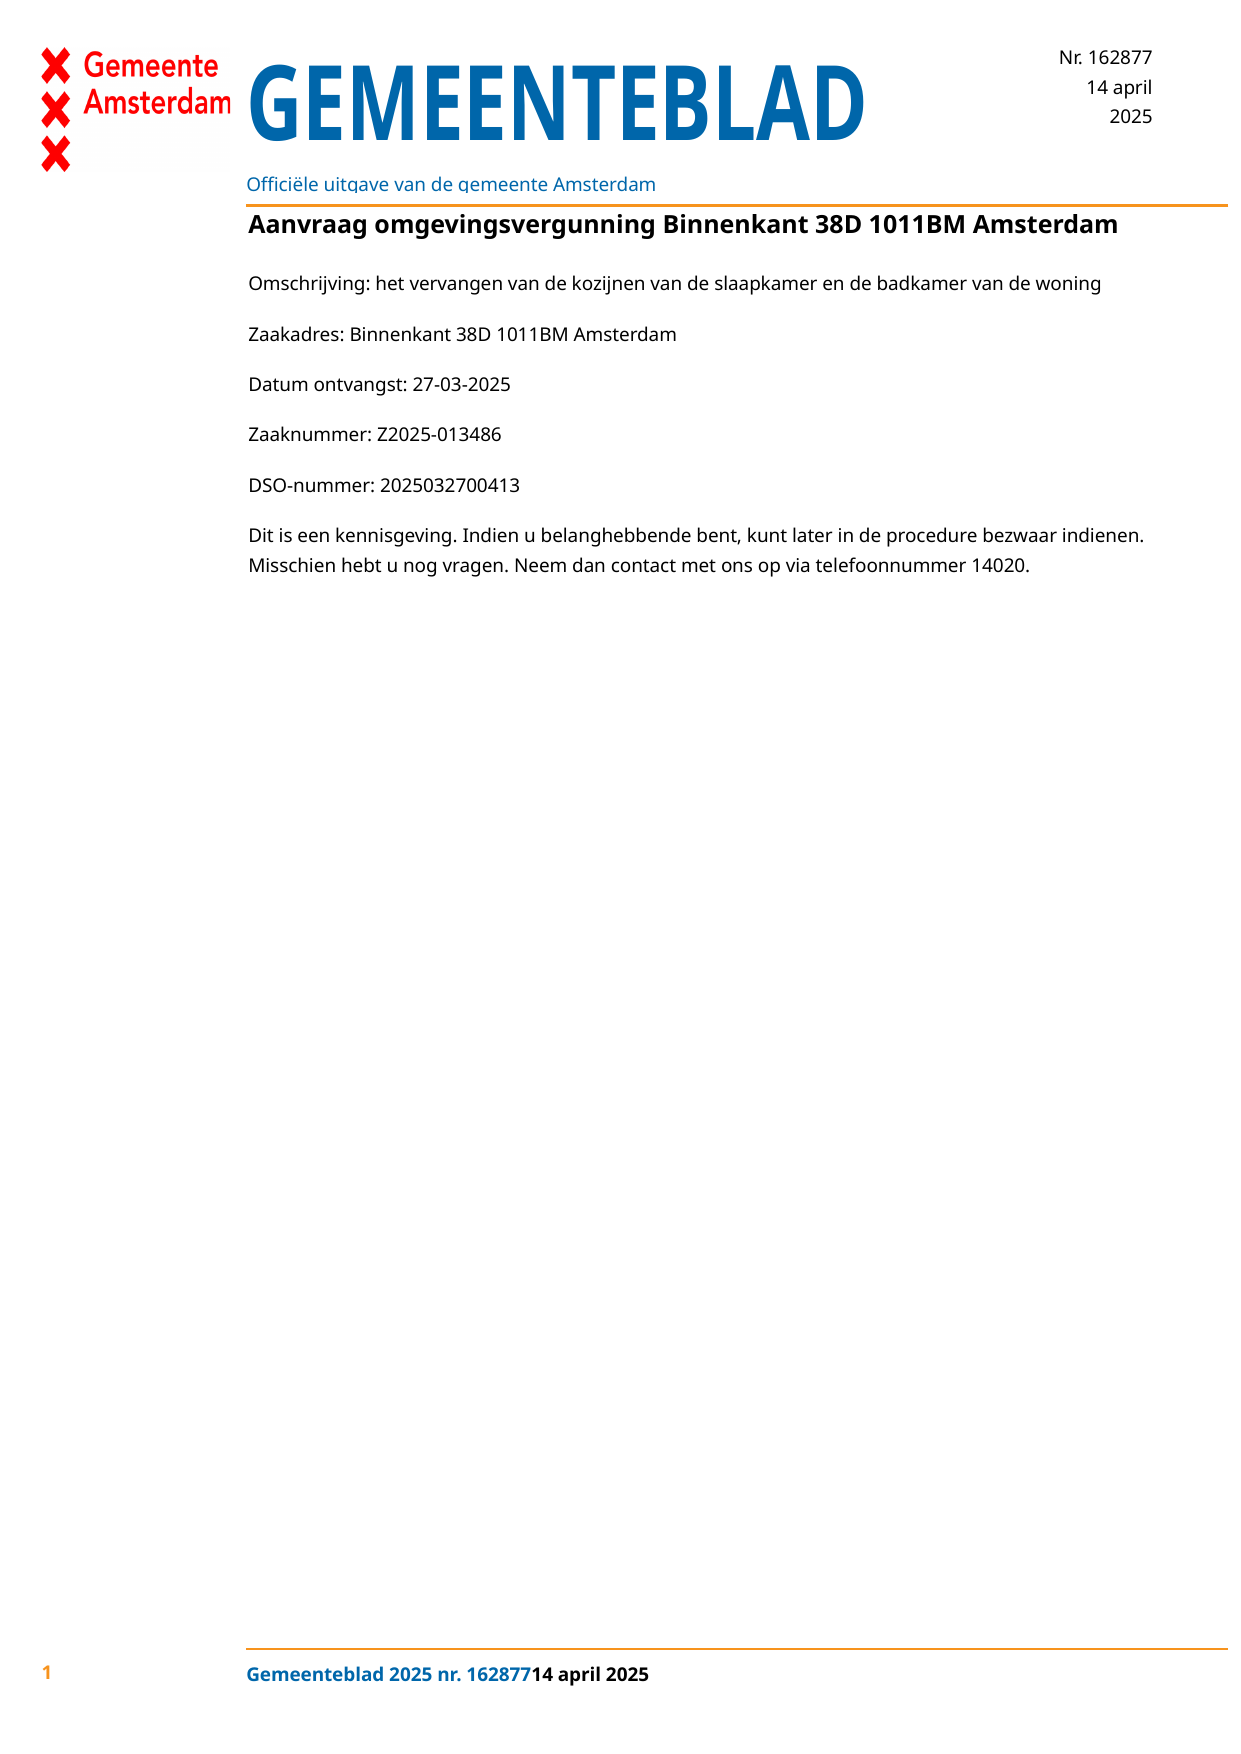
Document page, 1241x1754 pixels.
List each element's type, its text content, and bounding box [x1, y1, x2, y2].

text DSO-nummer: 2025032700413 [248, 472, 1152, 498]
text Omschrijving: het vervangen van de kozijnen van de slaapkamer en de badkamer van de woning [248, 270, 1152, 296]
text Zaakadres: Binnenkant 38D 1011BM Amsterdam [248, 321, 1152, 346]
picture [41, 47, 231, 172]
text Dit is een kennisgeving. Indien u belanghebbende bent, kunt later in de procedure bezwaar indienen. Misschien hebt u nog vragen. Neem dan contact met ons op via telefoonnummer 14020. [248, 522, 1152, 578]
text Datum ontvangst: 27-03-2025 [248, 371, 1152, 397]
text Zaaknummer: Z2025-013486 [248, 422, 1152, 447]
text Aanvraag omgevingsvergunning Binnenkant 38D 1011BM Amsterdam [248, 207, 1152, 241]
